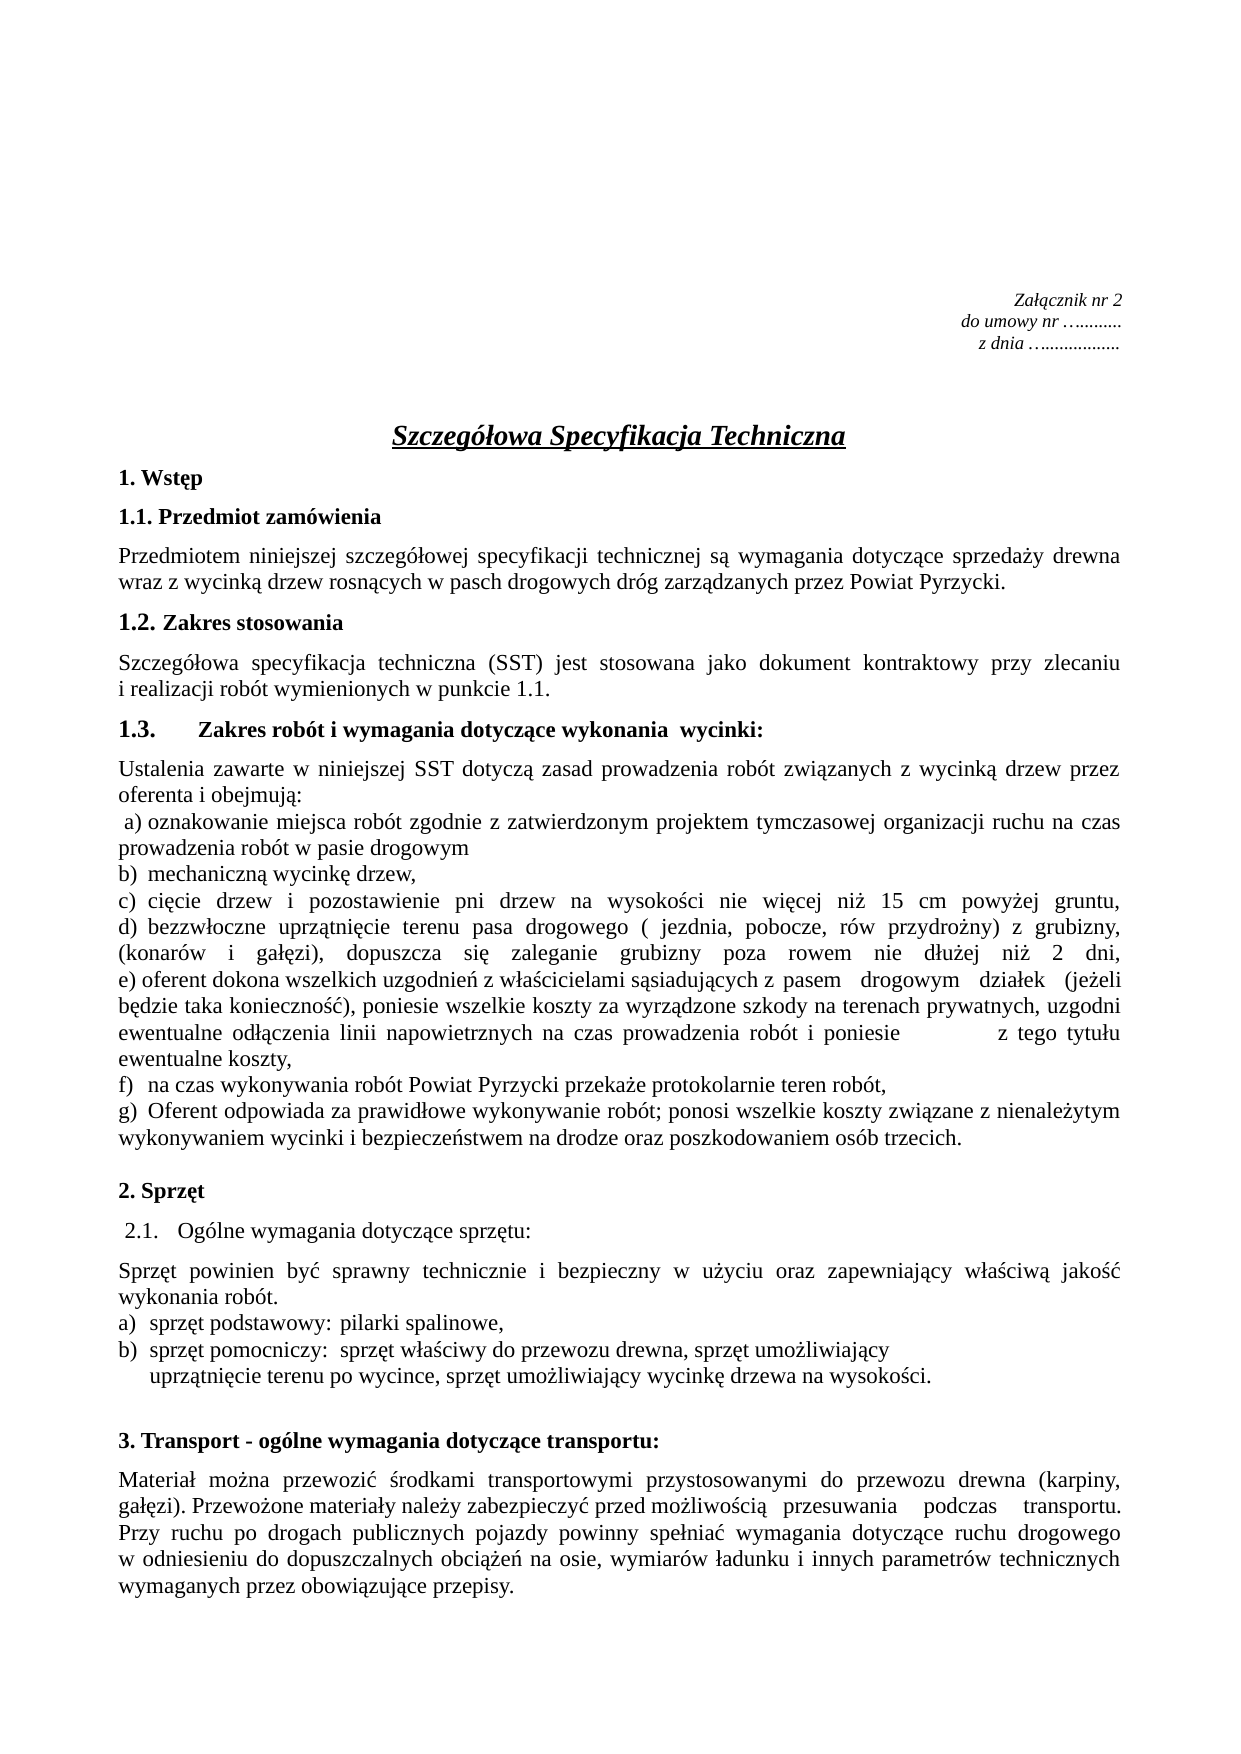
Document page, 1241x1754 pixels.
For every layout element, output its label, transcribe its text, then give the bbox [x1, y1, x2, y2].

text 3. Transport - ogólne wymagania dotyczące transportu: [118, 1427, 1122, 1454]
text Materiał można przewozić środkami transportowymi przystosowanymi do przewozu drewna (karpiny, gałęzi). Przewożone materiały należy zabezpieczyć przed możliwością przesuwania podczas transportu. Przy ruchu po drogach publicznych pojazdy powinny spełniać wymagania dotyczące ruchu drogowego w odniesieniu do dopuszczalnych obciążeń na osie, wymiarów ładunku i innych parametrów technicznych wymaganych przez obowiązujące przepisy. [118, 1466, 1122, 1598]
text Załącznik nr 2 [118, 288, 1122, 310]
text a) oznakowanie miejsca robót zgodnie z zatwierdzonym projektem tymczasowej organizacji ruchu na czas prowadzenia robót w pasie drogowym [118, 808, 1122, 860]
text 2.1. Ogólne wymagania dotyczące sprzętu: [118, 1216, 1122, 1244]
text do umowy nr …......... [118, 310, 1122, 332]
list Zakres stosowania [118, 607, 1122, 636]
text Ustalenia zawarte w niniejszej SST dotyczą zasad prowadzenia robót związanych z wycinką drzew przez oferenta i obejmują: [118, 755, 1122, 808]
text g) Oferent odpowiada za prawidłowe wykonywanie robót; ponosi wszelkie koszty związane z nienależytym wykonywaniem wycinki i bezpieczeństwem na drodze oraz poszkodowaniem osób trzecich. [118, 1098, 1122, 1150]
text b) mechaniczną wycinkę drzew, [118, 860, 1122, 887]
text c) cięcie drzew i pozostawienie pni drzew na wysokości nie więcej niż 15 cm powyżej gruntu, d) bezzwłoczne uprzątnięcie terenu pasa drogowego ( jezdnia, pobocze, rów przydrożny) z grubizny, (konarów i gałęzi), dopuszcza się zaleganie grubizny poza rowem nie dłużej niż 2 dni, e) oferent dokona wszelkich uzgodnień z właścicielami sąsiadujących z pasem drogowym działek (jeżeli będzie taka konieczność), poniesie wszelkie koszty za wyrządzone szkody na terenach prywatnych, uzgodni ewentualne odłączenia linii napowietrznych na czas prowadzenia robót i poniesie z tego tytułu ewentualne koszty, [118, 887, 1122, 1071]
text Przedmiotem niniejszej szczegółowej specyfikacji technicznej są wymagania dotyczące sprzedaży drewna wraz z wycinką drzew rosnących w pasch drogowych dróg zarządzanych przez Powiat Pyrzycki. [118, 542, 1122, 595]
text a) sprzęt podstawowy: pilarki spalinowe, b) sprzęt pomocniczy: sprzęt właściwy do przewozu drewna, sprzęt umożliwiający uprzątnięcie terenu po wycince, sprzęt umożliwiający wycinkę drzewa na wysokości. [118, 1309, 1122, 1388]
text Szczegółowa specyfikacja techniczna (SST) jest stosowana jako dokument kontraktowy przy zlecaniu i realizacji robót wymienionych w punkcie 1.1. [118, 648, 1122, 701]
text Szczegółowa Specyfikacja Techniczna [118, 418, 1122, 452]
text 1.1. Przedmiot zamówienia [118, 503, 1122, 529]
text 1. Wstęp [118, 464, 1122, 491]
list Zakres robót i wymagania dotyczące wykonania wycinki: [118, 714, 1122, 742]
text Sprzęt powinien być sprawny technicznie i bezpieczny w użyciu oraz zapewniający właściwą jakość wykonania robót. [118, 1257, 1122, 1309]
text 2. Sprzęt [118, 1177, 1122, 1203]
text f) na czas wykonywania robót Powiat Pyrzycki przekaże protokolarnie teren robót, [118, 1071, 1122, 1098]
text z dnia …................ [118, 332, 1122, 353]
